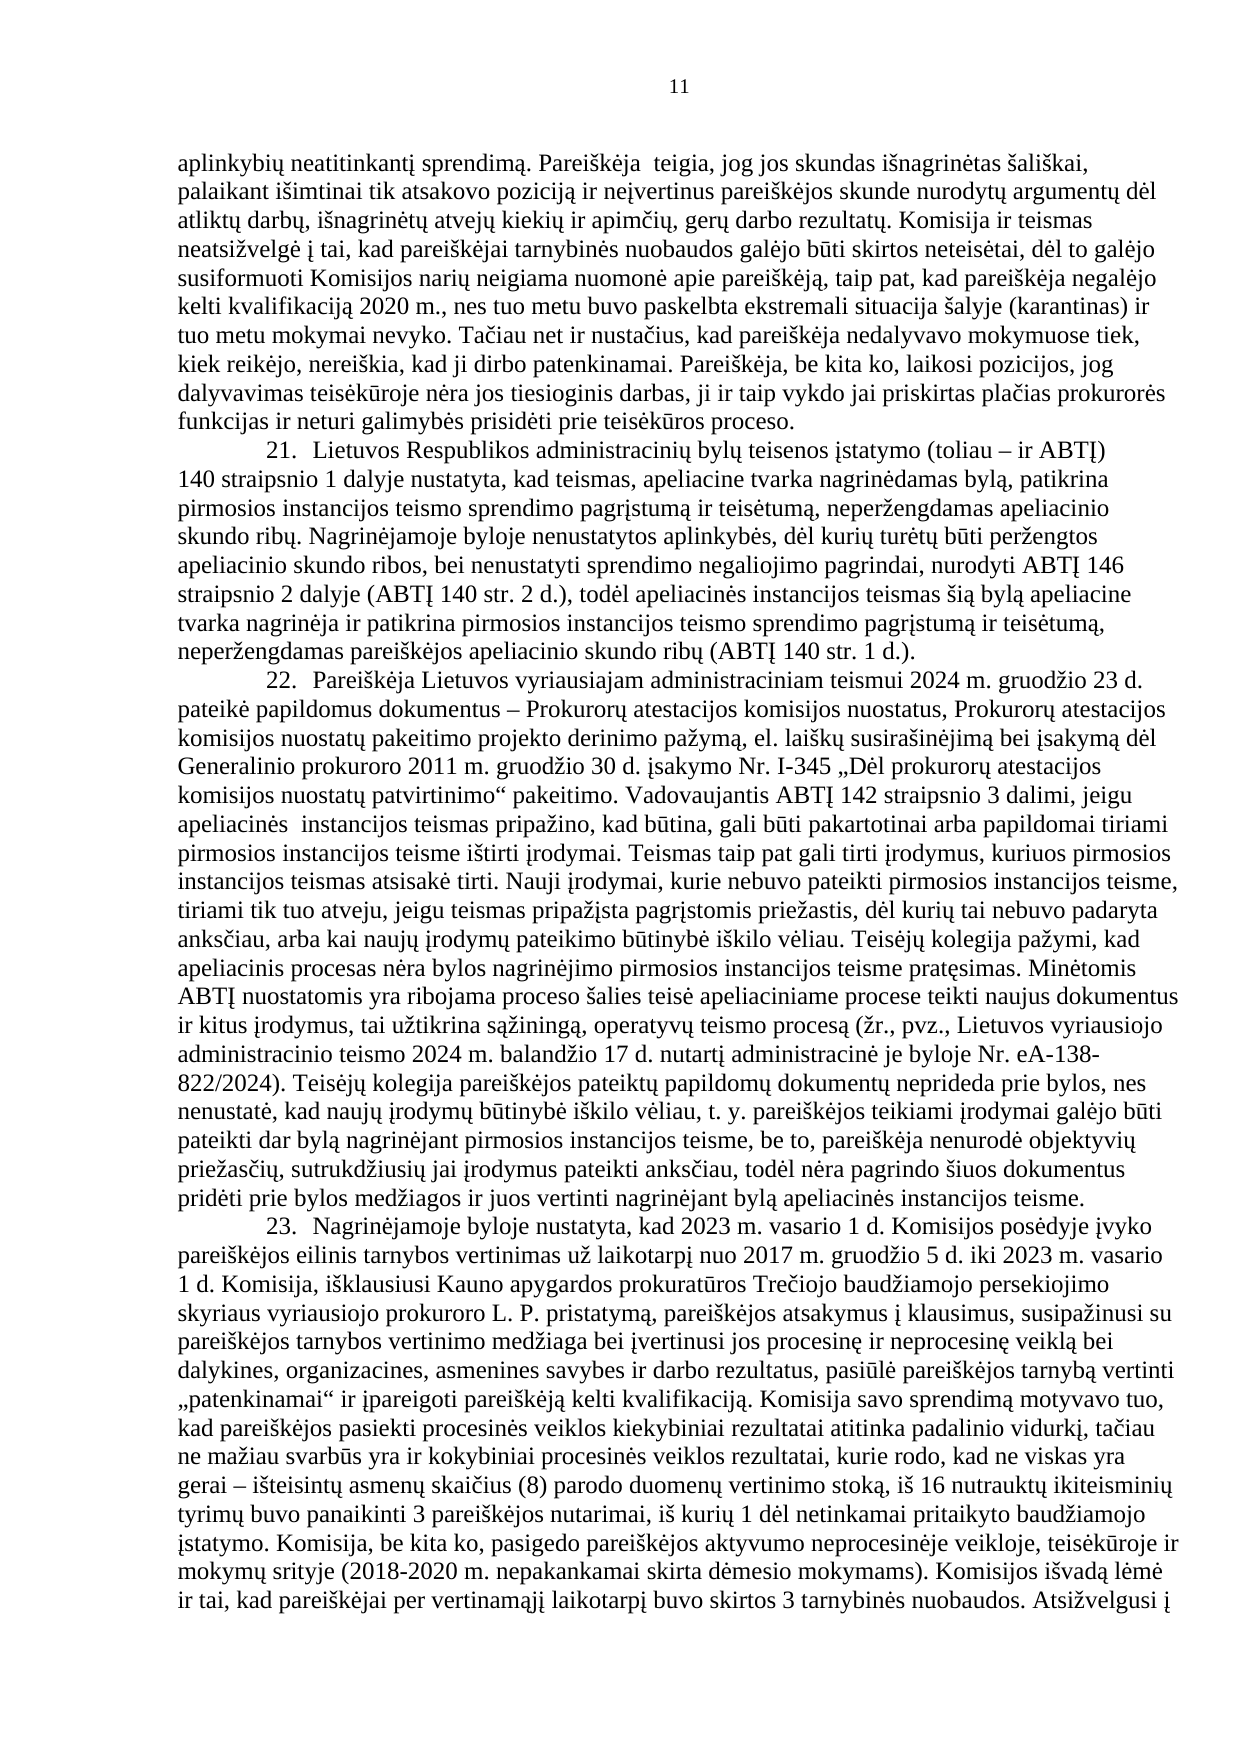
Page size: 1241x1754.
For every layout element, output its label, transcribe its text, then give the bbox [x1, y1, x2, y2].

text 22. Pareiškėja Lietuvos vyriausiajam administraciniam teismui 2024 m. gruodžio 23 d. pateikė papildomus dokumentus – Prokurorų atestacijos komisijos nuostatus, Prokurorų atestacijos komisijos nuostatų pakeitimo projekto derinimo pažymą, el. laiškų susirašinėjimą bei įsakymą dėl Generalinio prokuroro 2011 m. gruodžio 30 d. įsakymo Nr. I-345 „Dėl prokurorų atestacijos komisijos nuostatų patvirtinimo“ pakeitimo. Vadovaujantis ABTĮ 142 straipsnio 3 dalimi, jeigu apeliacinės instancijos teismas pripažino, kad būtina, gali būti pakartotinai arba papildomai tiriami pirmosios instancijos teisme ištirti įrodymai. Teismas taip pat gali tirti įrodymus, kuriuos pirmosios instancijos teismas atsisakė tirti. Nauji įrodymai, kurie nebuvo pateikti pirmosios instancijos teisme, tiriami tik tuo atveju, jeigu teismas pripažįsta pagrįstomis priežastis, dėl kurių tai nebuvo padaryta anksčiau, arba kai naujų įrodymų pateikimo būtinybė iškilo vėliau. Teisėjų kolegija pažymi, kad apeliacinis procesas nėra bylos nagrinėjimo pirmosios instancijos teisme pratęsimas. Minėtomis ABTĮ nuostatomis yra ribojama proceso šalies teisė apeliaciniame procese teikti naujus dokumentus ir kitus įrodymus, tai užtikrina sąžiningą, operatyvų teismo procesą (žr., pvz., Lietuvos vyriausiojo administracinio teismo 2024 m. balandžio 17 d. nutartį administracinė je byloje Nr. eA-138-822/2024). Teisėjų kolegija pareiškėjos pateiktų papildomų dokumentų neprideda prie bylos, nes nenustatė, kad naujų įrodymų būtinybė iškilo vėliau, t. y. pareiškėjos teikiami įrodymai galėjo būti pateikti dar bylą nagrinėjant pirmosios instancijos teisme, be to, pareiškėja nenurodė objektyvių priežasčių, sutrukdžiusių jai įrodymus pateikti anksčiau, todėl nėra pagrindo šiuos dokumentus pridėti prie bylos medžiagos ir juos vertinti nagrinėjant bylą apeliacinės instancijos teisme. [177, 665, 1181, 1211]
text aplinkybių neatitinkantį sprendimą. Pareiškėja teigia, jog jos skundas išnagrinėtas šališkai, palaikant išimtinai tik atsakovo poziciją ir neįvertinus pareiškėjos skunde nurodytų argumentų dėl atliktų darbų, išnagrinėtų atvejų kiekių ir apimčių, gerų darbo rezultatų. Komisija ir teismas neatsižvelgė į tai, kad pareiškėjai tarnybinės nuobaudos galėjo būti skirtos neteisėtai, dėl to galėjo susiformuoti Komisijos narių neigiama nuomonė apie pareiškėją, taip pat, kad pareiškėja negalėjo kelti kvalifikaciją 2020 m., nes tuo metu buvo paskelbta ekstremali situacija šalyje (karantinas) ir tuo metu mokymai nevyko. Tačiau net ir nustačius, kad pareiškėja nedalyvavo mokymuose tiek, kiek reikėjo, nereiškia, kad ji dirbo patenkinamai. Pareiškėja, be kita ko, laikosi pozicijos, jog dalyvavimas teisėkūroje nėra jos tiesioginis darbas, ji ir taip vykdo jai priskirtas plačias prokurorės funkcijas ir neturi galimybės prisidėti prie teisėkūros proceso. [177, 148, 1181, 435]
text 23. Nagrinėjamoje byloje nustatyta, kad 2023 m. vasario 1 d. Komisijos posėdyje įvyko pareiškėjos eilinis tarnybos vertinimas už laikotarpį nuo 2017 m. gruodžio 5 d. iki 2023 m. vasario 1 d. Komisija, išklausiusi Kauno apygardos prokuratūros Trečiojo baudžiamojo persekiojimo skyriaus vyriausiojo prokuroro L. P. pristatymą, pareiškėjos atsakymus į klausimus, susipažinusi su pareiškėjos tarnybos vertinimo medžiaga bei įvertinusi jos procesinę ir neprocesinę veiklą bei dalykines, organizacines, asmenines savybes ir darbo rezultatus, pasiūlė pareiškėjos tarnybą vertinti „patenkinamai“ ir įpareigoti pareiškėją kelti kvalifikaciją. Komisija savo sprendimą motyvavo tuo, kad pareiškėjos pasiekti procesinės veiklos kiekybiniai rezultatai atitinka padalinio vidurkį, tačiau ne mažiau svarbūs yra ir kokybiniai procesinės veiklos rezultatai, kurie rodo, kad ne viskas yra gerai – išteisintų asmenų skaičius (8) parodo duomenų vertinimo stoką, iš 16 nutrauktų ikiteisminių tyrimų buvo panaikinti 3 pareiškėjos nutarimai, iš kurių 1 dėl netinkamai pritaikyto baudžiamojo įstatymo. Komisija, be kita ko, pasigedo pareiškėjos aktyvumo neprocesinėje veikloje, teisėkūroje ir mokymų srityje (2018-2020 m. nepakankamai skirta dėmesio mokymams). Komisijos išvadą lėmė ir tai, kad pareiškėjai per vertinamąjį laikotarpį buvo skirtos 3 tarnybinės nuobaudos. Atsižvelgusi į [177, 1211, 1181, 1614]
text 21. Lietuvos Respublikos administracinių bylų teisenos įstatymo (toliau – ir ABTĮ) 140 straipsnio 1 dalyje nustatyta, kad teismas, apeliacine tvarka nagrinėdamas bylą, patikrina pirmosios instancijos teismo sprendimo pagrįstumą ir teisėtumą, neperžengdamas apeliacinio skundo ribų. Nagrinėjamoje byloje nenustatytos aplinkybės, dėl kurių turėtų būti peržengtos apeliacinio skundo ribos, bei nenustatyti sprendimo negaliojimo pagrindai, nurodyti ABTĮ 146 straipsnio 2 dalyje (ABTĮ 140 str. 2 d.), todėl apeliacinės instancijos teismas šią bylą apeliacine tvarka nagrinėja ir patikrina pirmosios instancijos teismo sprendimo pagrįstumą ir teisėtumą, neperžengdamas pareiškėjos apeliacinio skundo ribų (ABTĮ 140 str. 1 d.). [177, 435, 1181, 665]
